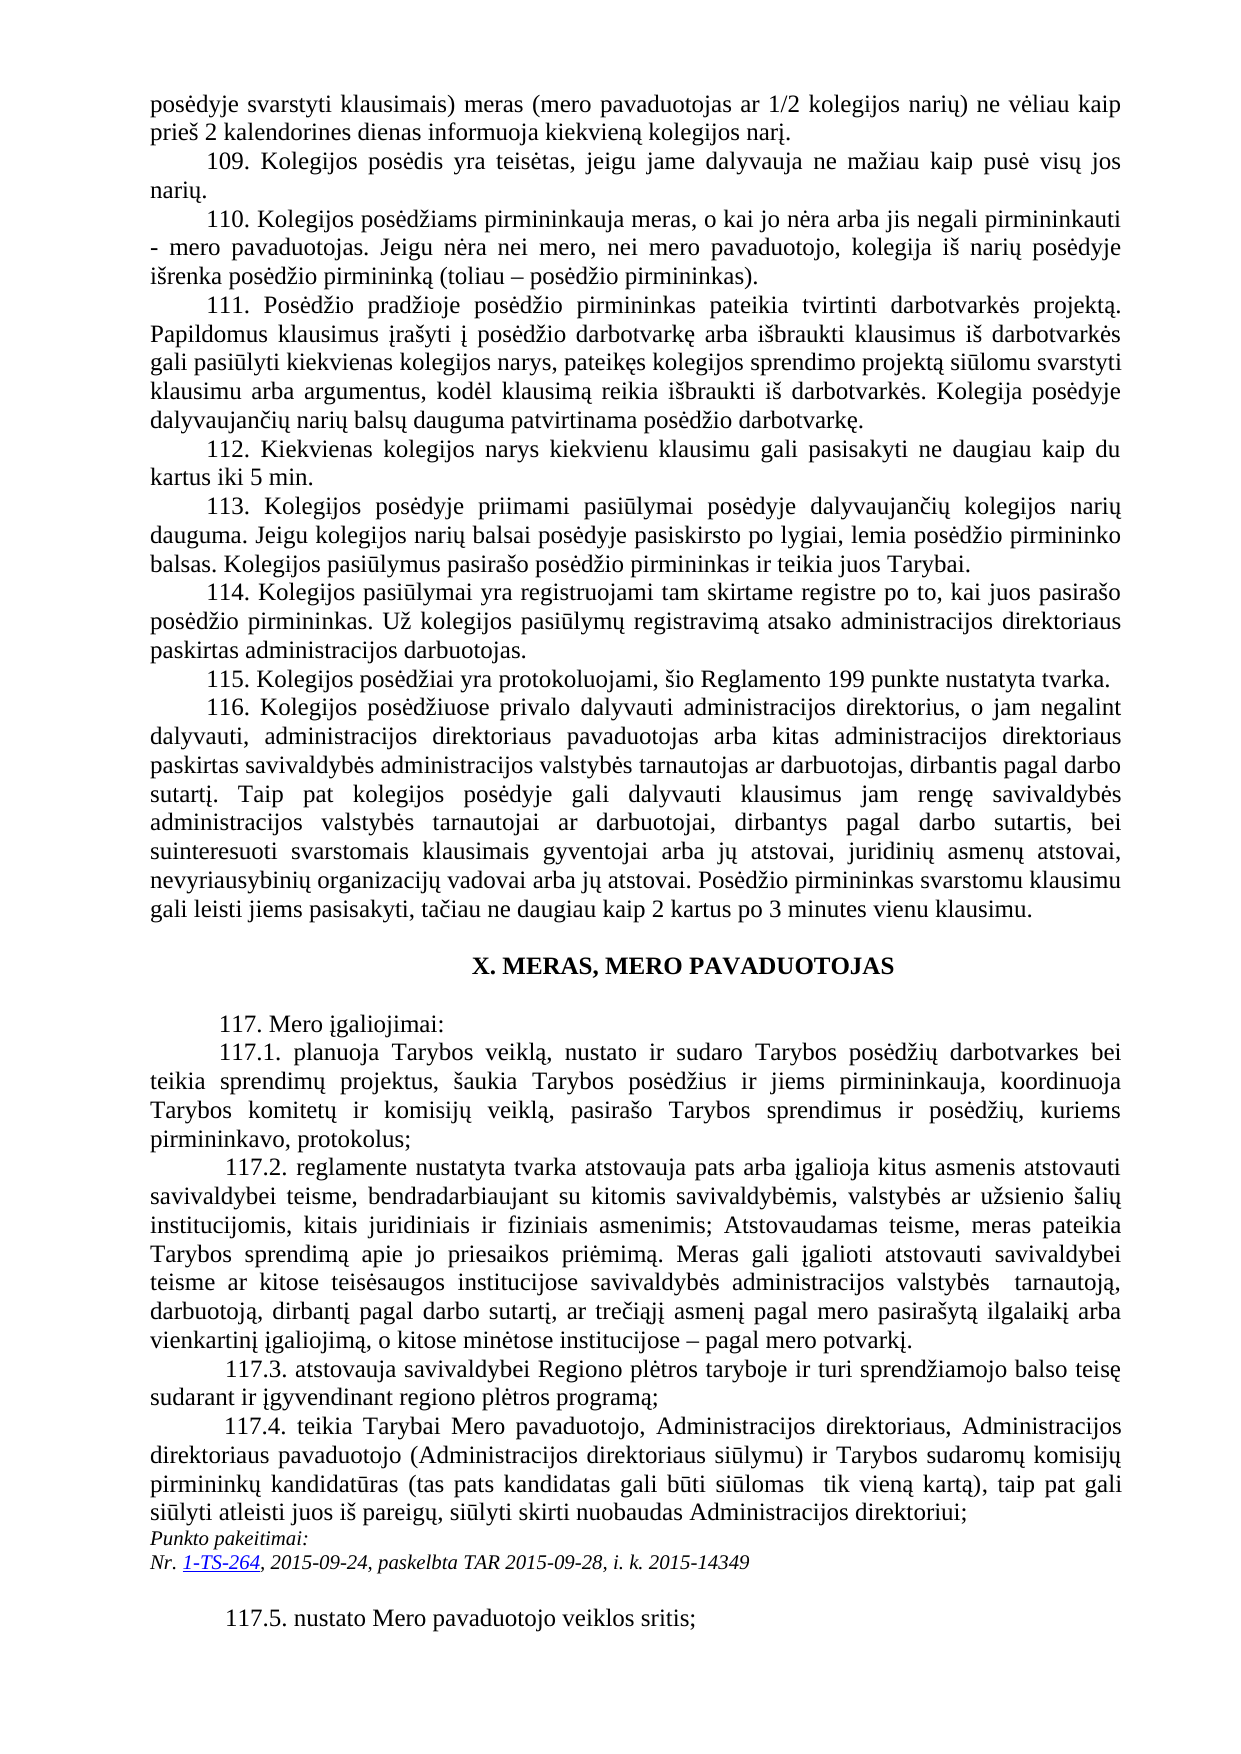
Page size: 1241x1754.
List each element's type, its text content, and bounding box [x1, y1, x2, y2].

text Nr. 1-TS-264, 2015-09-24, paskelbta TAR 2015-09-28, i. k. 2015-14349 [150, 1550, 1122, 1574]
text 116. Kolegijos posėdžiuose privalo dalyvauti administracijos direktorius, o jam negalint dalyvauti, administracijos direktoriaus pavaduotojas arba kitas administracijos direktoriaus paskirtas savivaldybės administracijos valstybės tarnautojas ar darbuotojas, dirbantis pagal darbo sutartį. Taip pat kolegijos posėdyje gali dalyvauti klausimus jam rengę savivaldybės administracijos valstybės tarnautojai ar darbuotojai, dirbantys pagal darbo sutartis, bei suinteresuoti svarstomais klausimais gyventojai arba jų atstovai, juridinių asmenų atstovai, nevyriausybinių organizacijų vadovai arba jų atstovai. Posėdžio pirmininkas svarstomu klausimu gali leisti jiems pasisakyti, tačiau ne daugiau kaip 2 kartus po 3 minutes vienu klausimu. [150, 692, 1122, 922]
text 117.3. atstovauja savivaldybei Regiono plėtros taryboje ir turi sprendžiamojo balso teisę sudarant ir įgyvendinant regiono plėtros programą; [150, 1354, 1122, 1411]
text 115. Kolegijos posėdžiai yra protokoluojami, šio Reglamento 199 punkte nustatyta tvarka. [150, 664, 1122, 692]
text 109. Kolegijos posėdis yra teisėtas, jeigu jame dalyvauja ne mažiau kaip pusė visų jos narių. [150, 146, 1122, 204]
text Punkto pakeitimai: [150, 1526, 1122, 1550]
text 117.1. planuoja Tarybos veiklą, nustato ir sudaro Tarybos posėdžių darbotvarkes bei teikia sprendimų projektus, šaukia Tarybos posėdžius ir jiems pirmininkauja, koordinuoja Tarybos komitetų ir komisijų veiklą, pasirašo Tarybos sprendimus ir posėdžių, kuriems pirmininkavo, protokolus; [150, 1037, 1122, 1152]
text 117.2. reglamente nustatyta tvarka atstovauja pats arba įgalioja kitus asmenis atstovauti savivaldybei teisme, bendradarbiaujant su kitomis savivaldybėmis, valstybės ar užsienio šalių institucijomis, kitais juridiniais ir fiziniais asmenimis; Atstovaudamas teisme, meras pateikia Tarybos sprendimą apie jo priesaikos priėmimą. Meras gali įgalioti atstovauti savivaldybei teisme ar kitose teisėsaugos institucijose savivaldybės administracijos valstybės tarnautoją, darbuotoją, dirbantį pagal darbo sutartį, ar trečiąjį asmenį pagal mero pasirašytą ilgalaikį arba vienkartinį įgaliojimą, o kitose minėtose institucijose – pagal mero potvarkį. [150, 1152, 1122, 1354]
text 117. Mero įgaliojimai: [150, 1009, 1122, 1037]
text 110. Kolegijos posėdžiams pirmininkauja meras, o kai jo nėra arba jis negali pirmininkauti - mero pavaduotojas. Jeigu nėra nei mero, nei mero pavaduotojo, kolegija iš narių posėdyje išrenka posėdžio pirmininką (toliau – posėdžio pirmininkas). [150, 204, 1122, 290]
text 111. Posėdžio pradžioje posėdžio pirmininkas pateikia tvirtinti darbotvarkės projektą. Papildomus klausimus įrašyti į posėdžio darbotvarkę arba išbraukti klausimus iš darbotvarkės gali pasiūlyti kiekvienas kolegijos narys, pateikęs kolegijos sprendimo projektą siūlomu svarstyti klausimu arba argumentus, kodėl klausimą reikia išbraukti iš darbotvarkės. Kolegija posėdyje dalyvaujančių narių balsų dauguma patvirtinama posėdžio darbotvarkę. [150, 290, 1122, 434]
text X. MERAS, MERO PAVADUOTOJAS [150, 951, 1122, 980]
text 113. Kolegijos posėdyje priimami pasiūlymai posėdyje dalyvaujančių kolegijos narių dauguma. Jeigu kolegijos narių balsai posėdyje pasiskirsto po lygiai, lemia posėdžio pirmininko balsas. Kolegijos pasiūlymus pasirašo posėdžio pirmininkas ir teikia juos Tarybai. [150, 491, 1122, 577]
text 114. Kolegijos pasiūlymai yra registruojami tam skirtame registre po to, kai juos pasirašo posėdžio pirmininkas. Už kolegijos pasiūlymų registravimą atsako administracijos direktoriaus paskirtas administracijos darbuotojas. [150, 577, 1122, 664]
text 112. Kiekvienas kolegijos narys kiekvienu klausimu gali pasisakyti ne daugiau kaip du kartus iki 5 min. [150, 434, 1122, 491]
text posėdyje svarstyti klausimais) meras (mero pavaduotojas ar 1/2 kolegijos narių) ne vėliau kaip prieš 2 kalendorines dienas informuoja kiekvieną kolegijos narį. [150, 89, 1122, 146]
text 117.4. teikia Tarybai Mero pavaduotojo, Administracijos direktoriaus, Administracijos direktoriaus pavaduotojo (Administracijos direktoriaus siūlymu) ir Tarybos sudaromų komisijų pirmininkų kandidatūras (tas pats kandidatas gali būti siūlomas tik vieną kartą), taip pat gali siūlyti atleisti juos iš pareigų, siūlyti skirti nuobaudas Administracijos direktoriui; [150, 1411, 1122, 1526]
text 117.5. nustato Mero pavaduotojo veiklos sritis; [150, 1603, 1122, 1632]
